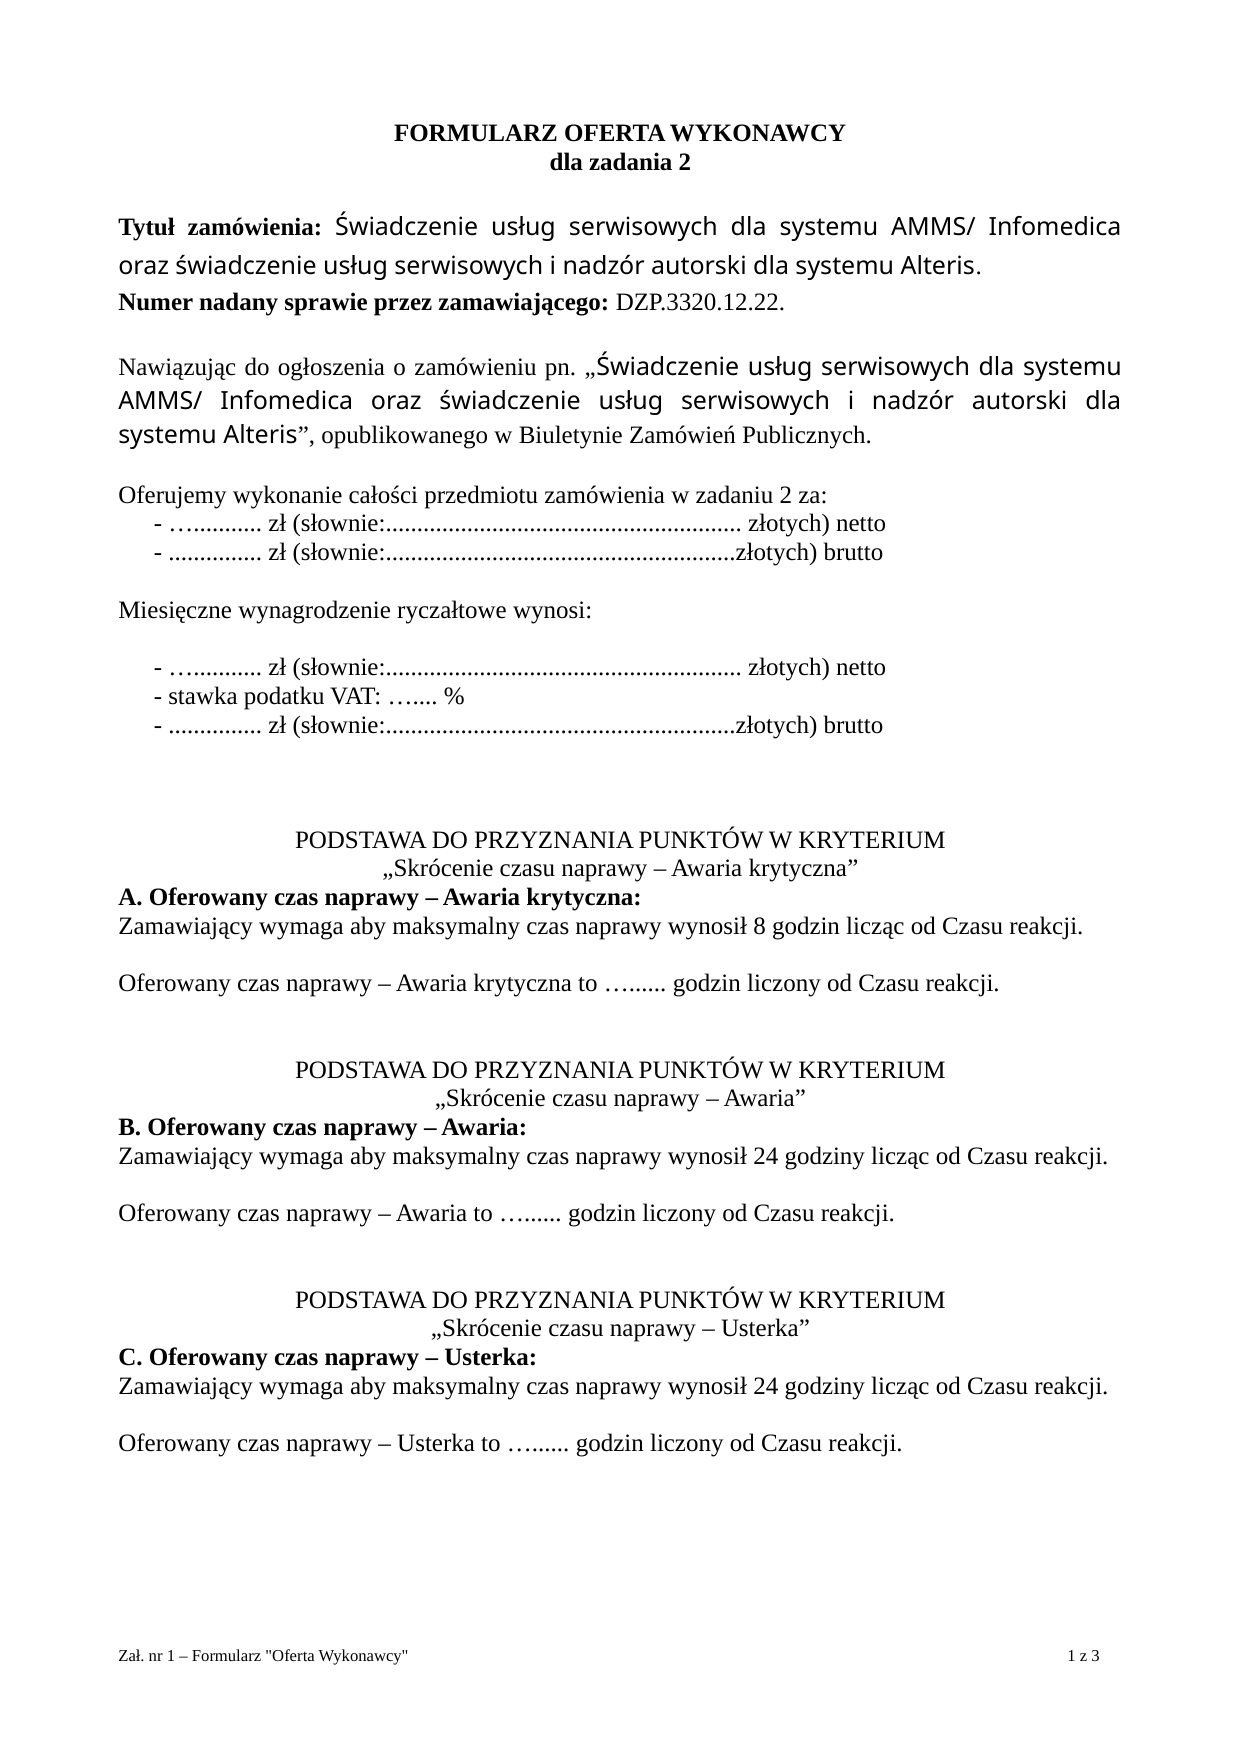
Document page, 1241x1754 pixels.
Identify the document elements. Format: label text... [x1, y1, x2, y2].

text PODSTAWA DO PRZYZNANIA PUNKTÓW W KRYTERIUM [118, 1055, 1122, 1083]
text Zamawiający wymaga aby maksymalny czas naprawy wynosił 24 godziny licząc od Czasu reakcji. [118, 1371, 1122, 1400]
text A. Oferowany czas naprawy – Awaria krytyczna: [118, 882, 1122, 911]
text Tytuł zamówienia: Świadczenie usług serwisowych dla systemu AMMS/ Infomedica oraz świadczenie usług serwisowych i nadzór autorski dla systemu Alteris. [118, 209, 1122, 282]
text C. Oferowany czas naprawy – Usterka: [118, 1342, 1122, 1371]
list - …........... zł (słownie:......................................................... złotych) netto [118, 508, 1122, 537]
text B. Oferowany czas naprawy – Awaria: [118, 1112, 1122, 1141]
text PODSTAWA DO PRZYZNANIA PUNKTÓW W KRYTERIUM [118, 1285, 1122, 1313]
text Zamawiający wymaga aby maksymalny czas naprawy wynosił 8 godzin licząc od Czasu reakcji. [118, 911, 1122, 940]
text Oferowany czas naprawy – Awaria krytyczna to …...... godzin liczony od Czasu reakcji. [118, 968, 1122, 997]
text FORMULARZ OFERTA WYKONAWCY [118, 118, 1122, 147]
text Oferowany czas naprawy – Awaria to …...... godzin liczony od Czasu reakcji. [118, 1198, 1122, 1227]
text „Skrócenie czasu naprawy – Awaria krytyczna” [118, 853, 1122, 882]
text Oferujemy wykonanie całości przedmiotu zamówienia w zadaniu 2 za: [118, 480, 1122, 508]
text Miesięczne wynagrodzenie ryczałtowe wynosi: [118, 595, 1122, 623]
list - ............... zł (słownie:........................................................złotych) brutto [118, 710, 1122, 738]
text Zamawiający wymaga aby maksymalny czas naprawy wynosił 24 godziny licząc od Czasu reakcji. [118, 1141, 1122, 1170]
list - …........... zł (słownie:......................................................... złotych) netto [118, 652, 1122, 681]
text Nawiązując do ogłoszenia o zamówieniu pn. „Świadczenie usług serwisowych dla systemu AMMS/ Infomedica oraz świadczenie usług serwisowych i nadzór autorski dla systemu Alteris”, opublikowanego w Biuletynie Zamówień Publicznych. [118, 349, 1122, 451]
text dla zadania 2 [118, 147, 1122, 176]
list - ............... zł (słownie:........................................................złotych) brutto [118, 537, 1122, 566]
text Oferowany czas naprawy – Usterka to …...... godzin liczony od Czasu reakcji. [118, 1428, 1122, 1457]
text „Skrócenie czasu naprawy – Awaria” [118, 1083, 1122, 1112]
list - stawka podatku VAT: ….... % [118, 681, 1122, 710]
text Numer nadany sprawie przez zamawiającego: DZP.3320.12.22. [118, 287, 1122, 316]
text „Skrócenie czasu naprawy – Usterka” [118, 1313, 1122, 1342]
text PODSTAWA DO PRZYZNANIA PUNKTÓW W KRYTERIUM [118, 825, 1122, 853]
